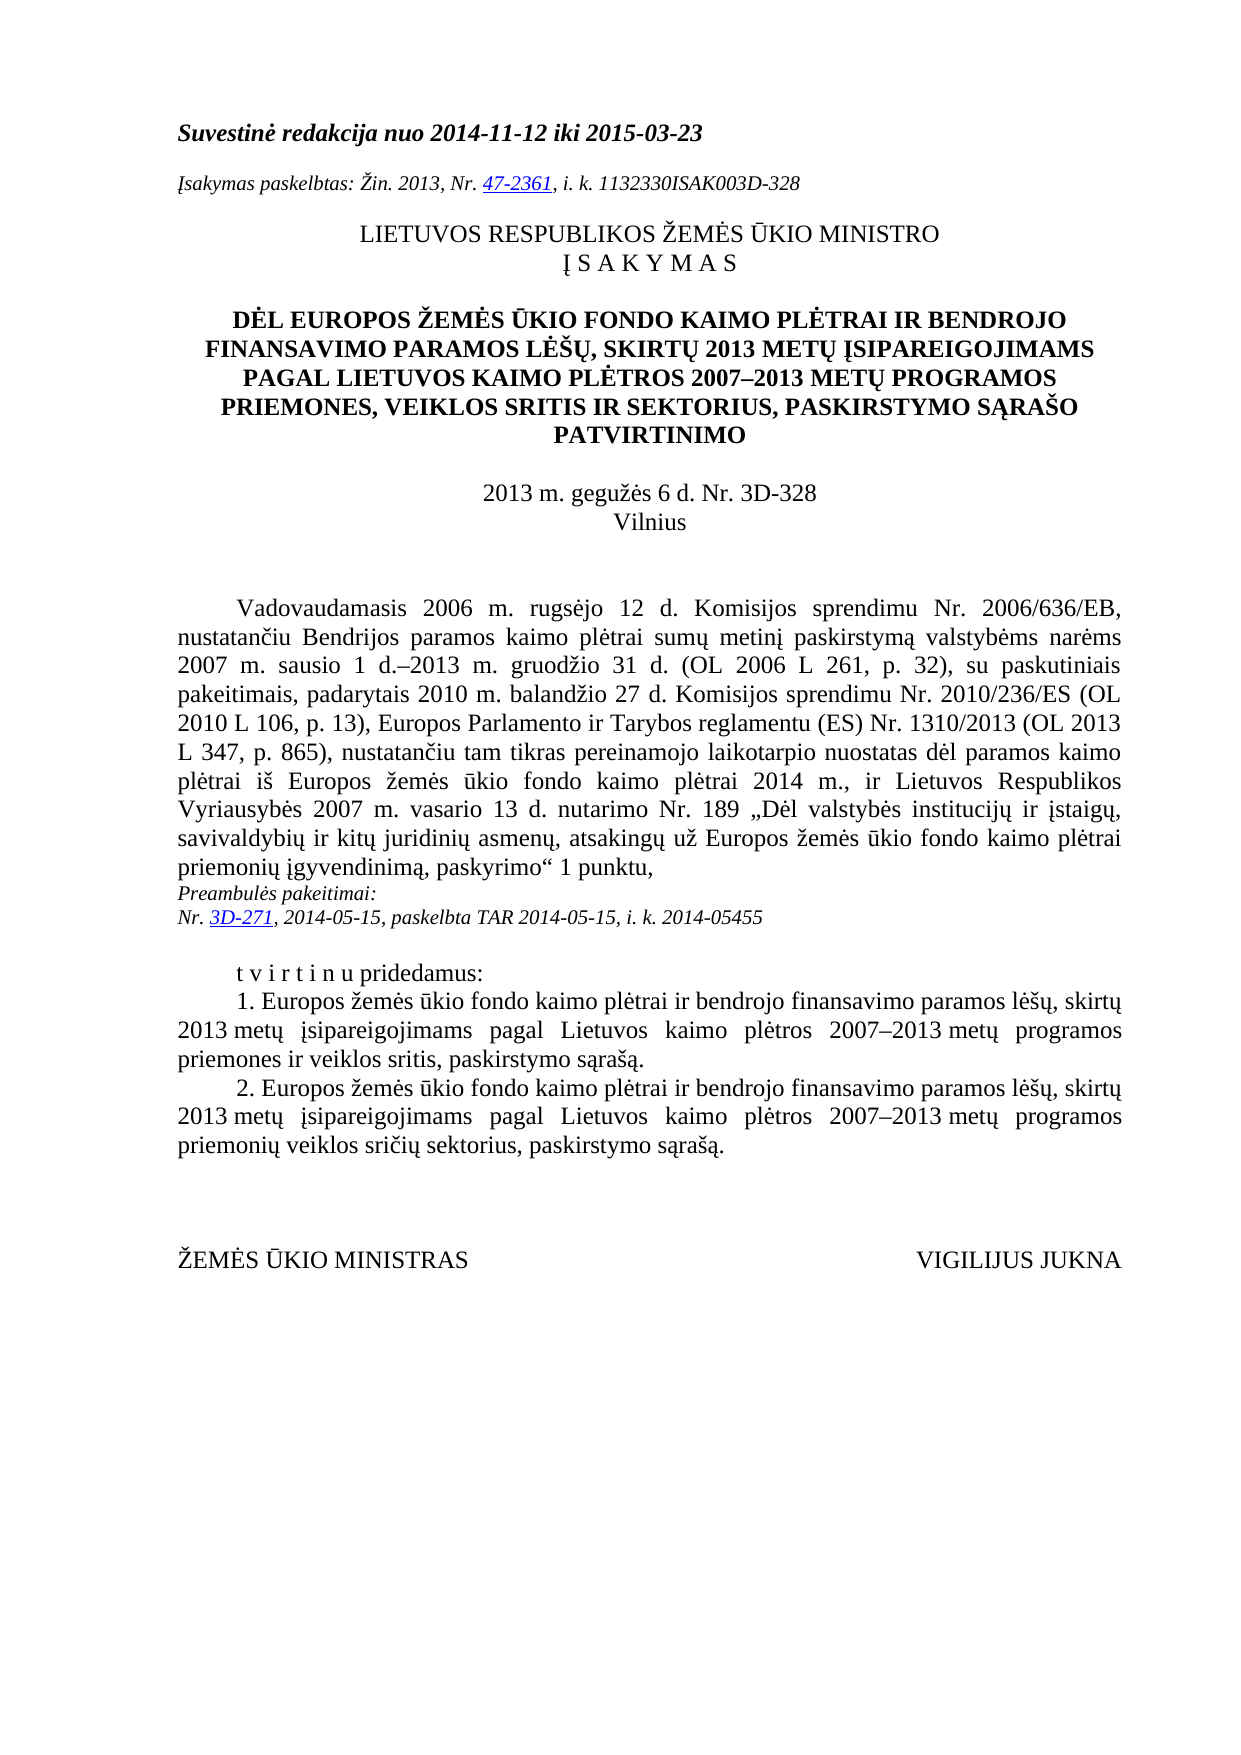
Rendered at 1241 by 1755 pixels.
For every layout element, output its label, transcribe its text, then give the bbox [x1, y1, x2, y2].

text LIETUVOS RESPUBLIKOS ŽEMĖS ŪKIO MINISTRO [177, 219, 1122, 248]
text Vilnius [177, 507, 1122, 535]
text 2. Europos žemės ūkio fondo kaimo plėtrai ir bendrojo finansavimo paramos lėšų, skirtų 2013 metų įsipareigojimams pagal Lietuvos kaimo plėtros 2007–2013 metų programos priemonių veiklos sričių sektorius, paskirstymo sąrašą. [177, 1073, 1122, 1159]
text Suvestinė redakcija nuo 2014-11-12 iki 2015-03-23 [177, 118, 1122, 147]
text Žemės ūkio ministras Vigilijus Jukna [177, 1245, 1122, 1274]
text t v i r t i n u pridedamus: [177, 958, 1122, 986]
text Preambulės pakeitimai: [177, 881, 1122, 905]
text Nr. 3D-271, 2014-05-15, paskelbta TAR 2014-05-15, i. k. 2014-05455 [177, 905, 1122, 929]
text Įsakymas paskelbtas: Žin. 2013, Nr. 47-2361, i. k. 1132330ISAK003D-328 [177, 171, 1122, 195]
text Į S A K Y M A S [177, 248, 1122, 277]
text 2013 m. gegužės 6 d. Nr. 3D-328 [177, 478, 1122, 507]
text DĖL EUROPOS ŽEMĖS ŪKIO FONDO KAIMO PLĖTRAI IR BENDROJO FINANSAVIMO PARAMOS LĖŠŲ, SKIRTŲ 2013 METŲ ĮSIPAREIGOJIMAMS PAGAL LIETUVOS KAIMO PLĖTROS 2007–2013 METŲ PROGRAMOS PRIEMONES, VEIKLOS SRITIS IR SEKTORIUS, PASKIRSTYMO sąrašo PAtvirtinimo [177, 305, 1122, 449]
text Vadovaudamasis 2006 m. rugsėjo 12 d. Komisijos sprendimu Nr. 2006/636/EB, nustatančiu Bendrijos paramos kaimo plėtrai sumų metinį paskirstymą valstybėms narėms 2007 m. sausio 1 d.–2013 m. gruodžio 31 d. (OL 2006 L 261, p. 32), su paskutiniais pakeitimais, padarytais 2010 m. balandžio 27 d. Komisijos sprendimu Nr. 2010/236/ES (OL 2010 L 106, p. 13), Europos Parlamento ir Tarybos reglamentu (ES) Nr. 1310/2013 (OL 2013 L 347, p. 865), nustatančiu tam tikras pereinamojo laikotarpio nuostatas dėl paramos kaimo plėtrai iš Europos žemės ūkio fondo kaimo plėtrai 2014 m., ir Lietuvos Respublikos Vyriausybės 2007 m. vasario 13 d. nutarimo Nr. 189 „Dėl valstybės institucijų ir įstaigų, savivaldybių ir kitų juridinių asmenų, atsakingų už Europos žemės ūkio fondo kaimo plėtrai priemonių įgyvendinimą, paskyrimo“ 1 punktu, [177, 593, 1122, 881]
text 1. Europos žemės ūkio fondo kaimo plėtrai ir bendrojo finansavimo paramos lėšų, skirtų 2013 metų įsipareigojimams pagal Lietuvos kaimo plėtros 2007–2013 metų programos priemones ir veiklos sritis, paskirstymo sąrašą. [177, 986, 1122, 1073]
